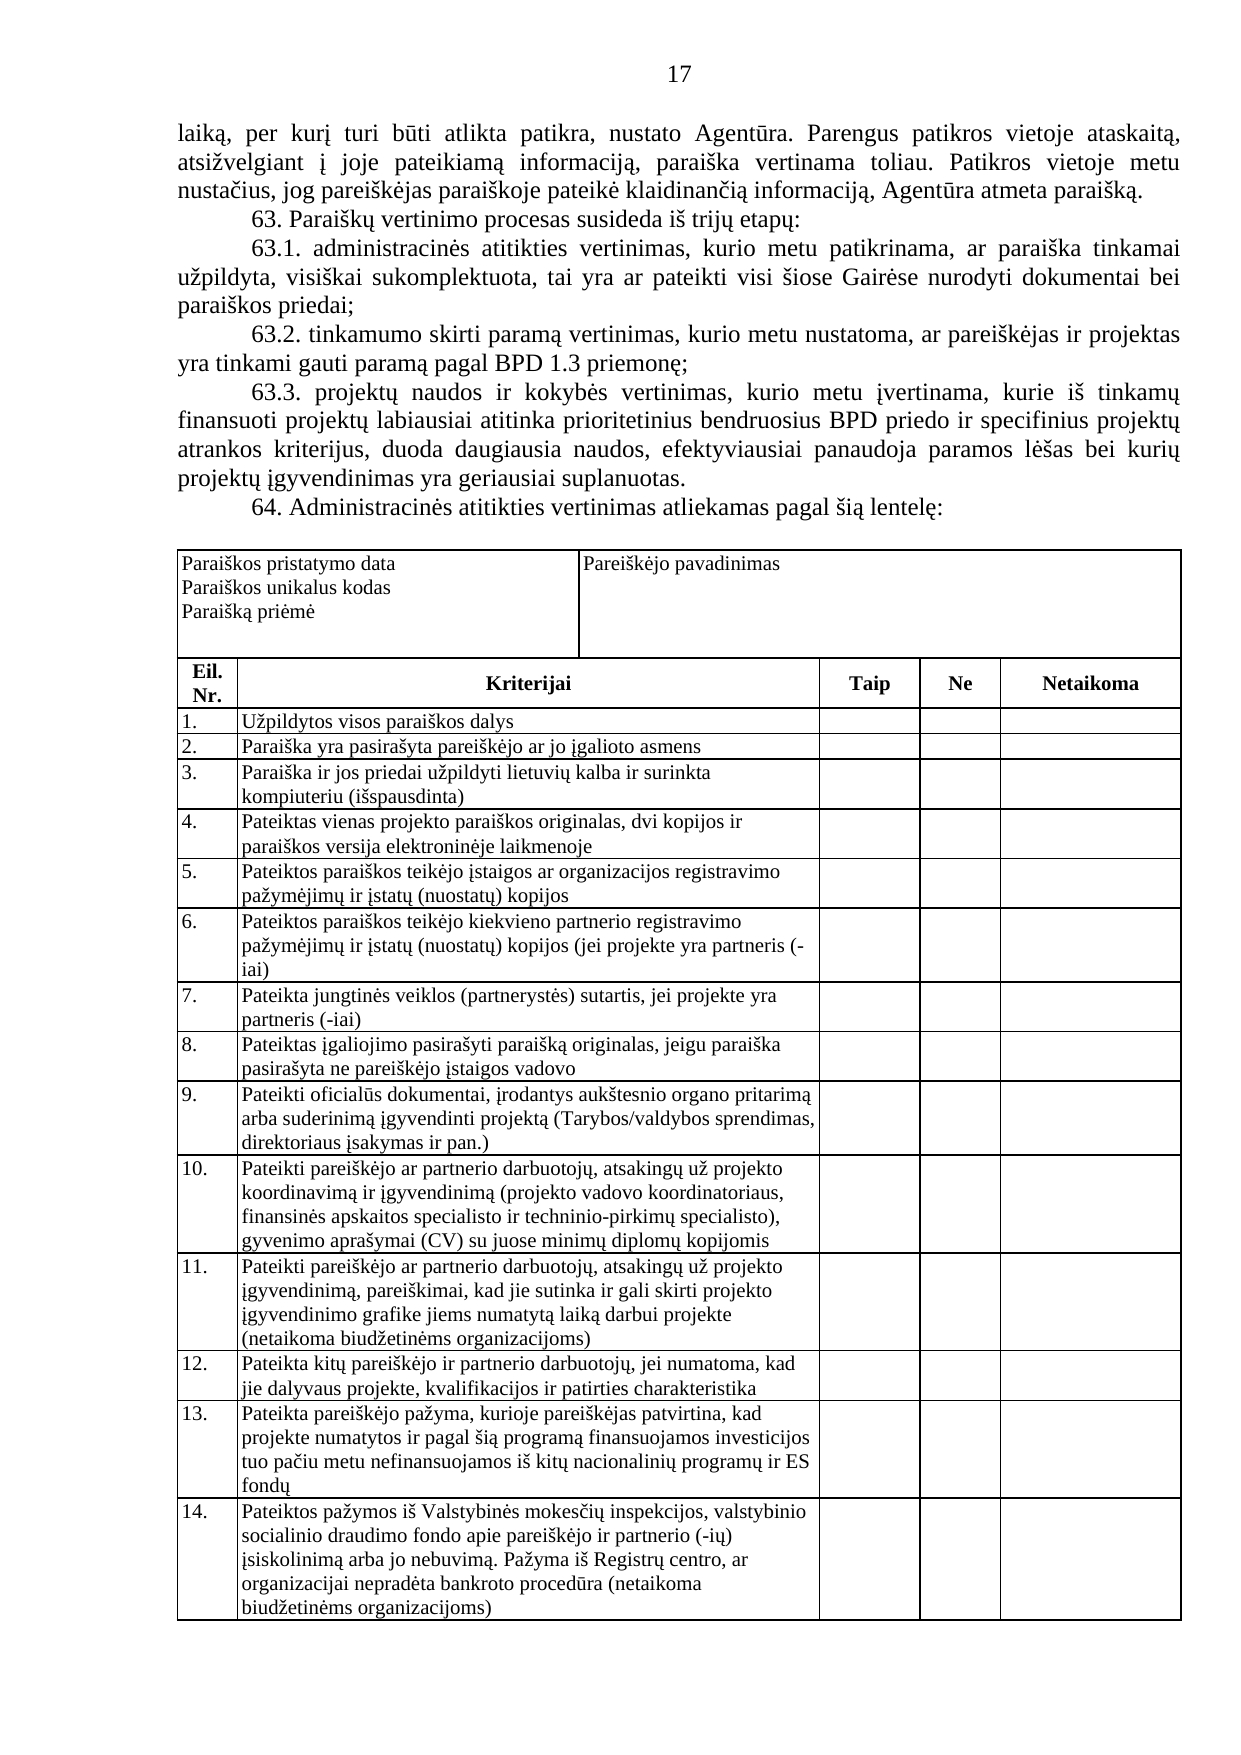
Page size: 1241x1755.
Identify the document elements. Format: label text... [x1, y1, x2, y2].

table_cell Ne [921, 659, 1000, 707]
table_cell [1001, 810, 1180, 858]
table_header Pareiškėjo pavadinimas [580, 551, 1180, 657]
text 64. Administracinės atitikties vertinimas atliekamas pagal šią lentelę: [177, 492, 1181, 521]
table_cell [1001, 1032, 1180, 1080]
table_cell [1001, 909, 1180, 981]
table_cell 5. [178, 859, 237, 907]
table_cell [820, 1401, 919, 1497]
table_cell 7. [178, 983, 237, 1031]
table_cell [820, 760, 919, 808]
table_cell [1001, 983, 1180, 1031]
table_cell Netaikoma [1001, 659, 1180, 707]
table_cell [820, 909, 919, 981]
table_cell 14. [178, 1499, 237, 1619]
table_cell Taip [820, 659, 919, 707]
table_cell [921, 760, 1000, 808]
table_cell [921, 1156, 1000, 1252]
table_cell [1001, 1254, 1180, 1350]
table_cell 4. [178, 810, 237, 858]
table_cell [921, 859, 1000, 907]
text 63.2. tinkamumo skirti paramą vertinimas, kurio metu nustatoma, ar pareiškėjas ir projektas yra tinkami gauti paramą pagal BPD 1.3 priemonę; [177, 319, 1181, 377]
table_cell [820, 810, 919, 858]
table_cell [921, 1254, 1000, 1350]
table_cell [1001, 1401, 1180, 1497]
table_cell [820, 1351, 919, 1399]
table_cell [921, 909, 1000, 981]
table_cell 9. [178, 1082, 237, 1154]
table_cell 12. [178, 1351, 237, 1399]
table_cell [820, 1254, 919, 1350]
table_cell [820, 983, 919, 1031]
table_cell 8. [178, 1032, 237, 1080]
table_cell [820, 1499, 919, 1619]
table_cell 2. [233, 734, 237, 758]
table_cell [1001, 760, 1180, 808]
table_cell 1. [233, 709, 237, 733]
table_cell [1001, 1499, 1180, 1619]
table_cell [921, 1032, 1000, 1080]
text 63.1. administracinės atitikties vertinimas, kurio metu patikrinama, ar paraiška tinkamai užpildyta, visiškai sukomplektuota, tai yra ar pateikti visi šiose Gairėse nurodyti dokumentai bei paraiškos priedai; [177, 233, 1181, 319]
table_cell Eil. Nr. [233, 659, 237, 707]
table_header Paraiškos pristatymo data Paraiškos unikalus kodas Paraišką priėmė [178, 551, 578, 657]
table_cell [996, 734, 1000, 758]
table_cell [820, 1156, 919, 1252]
table_cell 3. [178, 760, 237, 808]
table_cell [1001, 1156, 1180, 1252]
table_cell [820, 859, 919, 907]
table_cell [1001, 1082, 1180, 1154]
table_cell [921, 983, 1000, 1031]
table_cell 13. [178, 1401, 237, 1497]
text laiką, per kurį turi būti atlikta patikra, nustato Agentūra. Parengus patikros vietoje ataskaitą, atsižvelgiant į joje pateikiamą informaciją, paraiška vertinama toliau. Patikros vietoje metu nustačius, jog pareiškėjas paraiškoje pateikė klaidinančią informaciją, Agentūra atmeta paraišką. [177, 118, 1181, 204]
table_cell [921, 810, 1000, 858]
table_cell [820, 1082, 919, 1154]
table_cell [921, 1401, 1000, 1497]
table_cell 11. [178, 1254, 237, 1350]
table_cell 6. [178, 909, 237, 981]
table_cell [820, 734, 824, 758]
table_cell [921, 1082, 1000, 1154]
table_cell [921, 1351, 1000, 1399]
table_cell [1001, 859, 1180, 907]
table_cell [996, 709, 1000, 733]
table_cell [1001, 1351, 1180, 1399]
table_cell [820, 1032, 919, 1080]
text 63.3. projektų naudos ir kokybės vertinimas, kurio metu įvertinama, kurie iš tinkamų finansuoti projektų labiausiai atitinka prioritetinius bendruosius BPD priedo ir specifinius projektų atrankos kriterijus, duoda daugiausia naudos, efektyviausiai panaudoja paramos lėšas bei kurių projektų įgyvendinimas yra geriausiai suplanuotas. [177, 377, 1181, 492]
table_cell 10. [178, 1156, 237, 1252]
table_cell [820, 709, 824, 733]
text 63. Paraiškų vertinimo procesas susideda iš trijų etapų: [177, 204, 1181, 233]
table_cell [921, 1499, 1000, 1619]
table_cell Kriterijai [238, 659, 819, 707]
